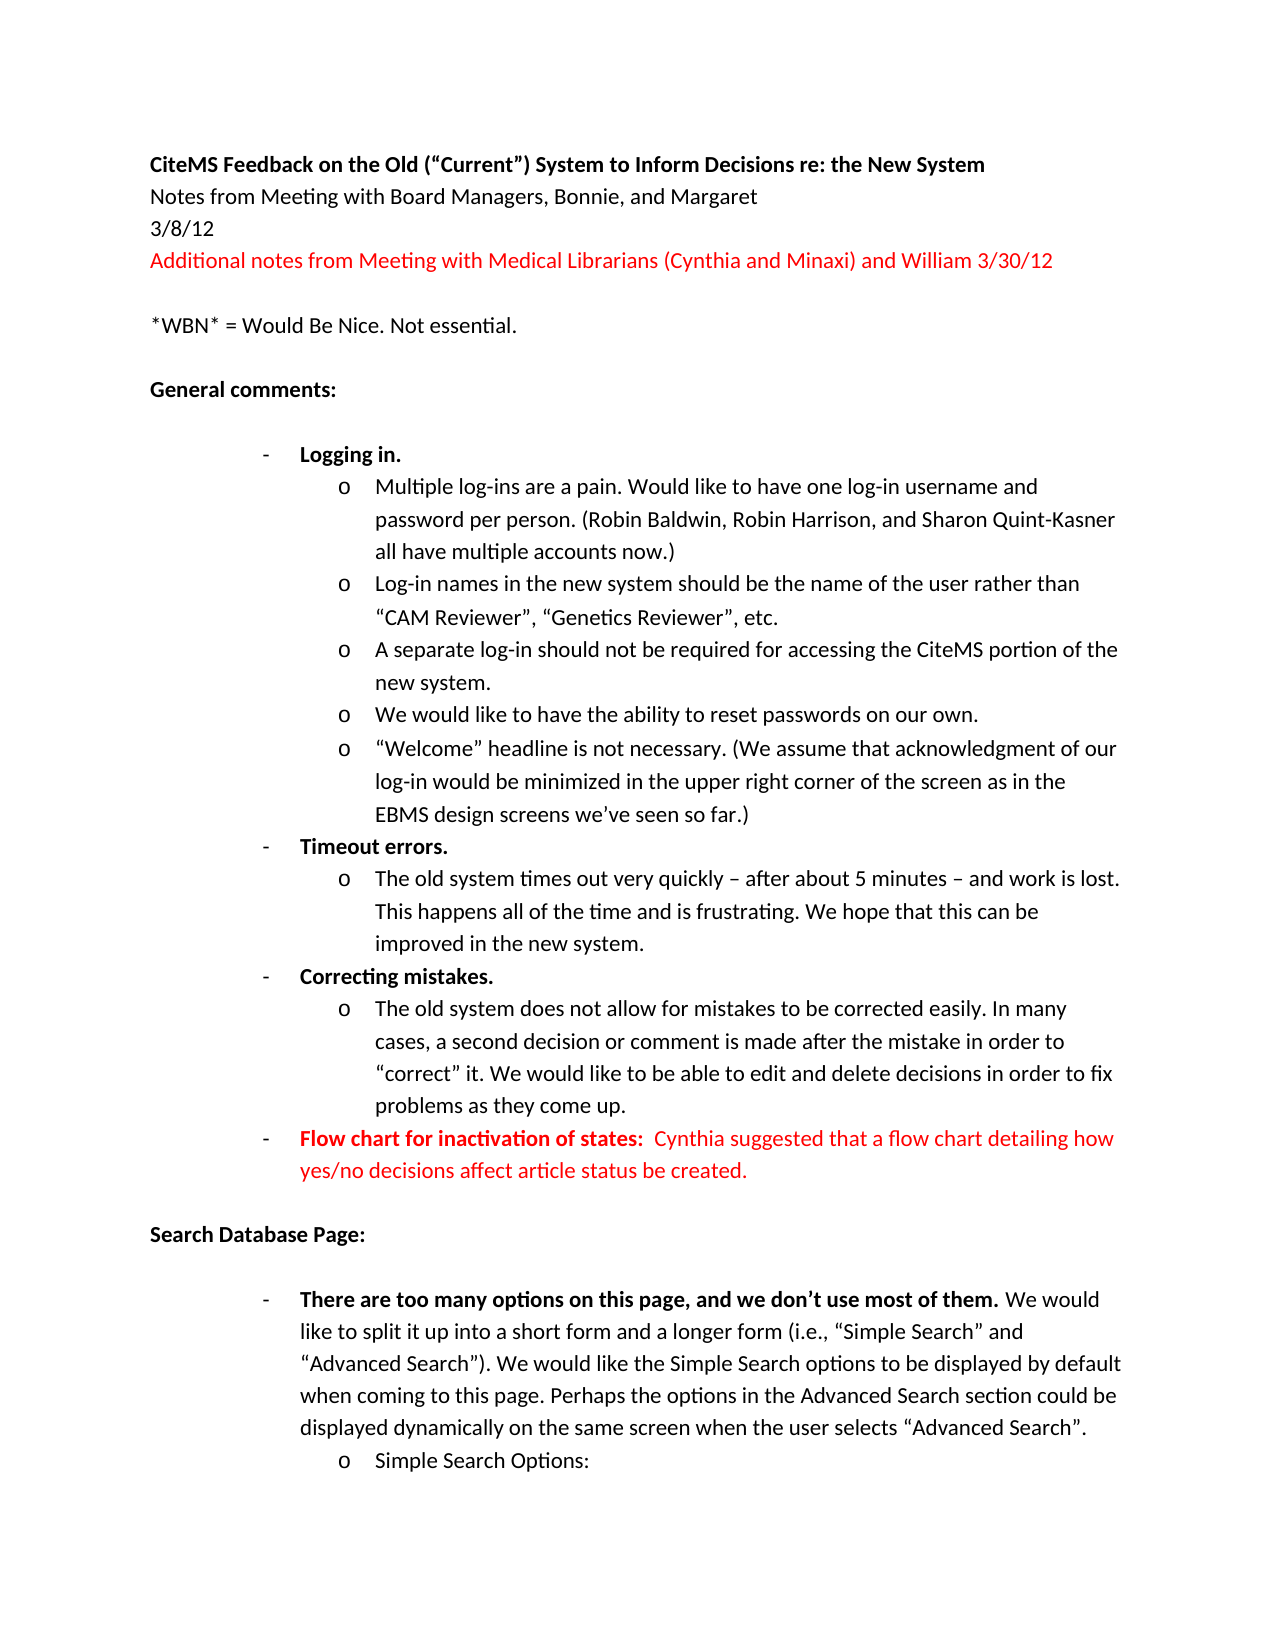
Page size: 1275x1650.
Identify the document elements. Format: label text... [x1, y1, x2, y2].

text CiteMS Feedback on the Old (“Current”) System to Inform Decisions re: the New System [150, 150, 1125, 178]
list There are too many options on this page, and we don’t use most of them. We would like to split it up into a short form and a longer form (i.e., “Simple Search” and “Advanced Search”). We would like the Simple Search options to be displayed by default when coming to this page. Perhaps the options in the Advanced Search section could be displayed dynamically on the same screen when the user selects “Advanced Search”. [262, 1285, 1125, 1442]
text Notes from Meeting with Board Managers, Bonnie, and Margaret [150, 182, 1125, 210]
list Flow chart for inactivation of states: Cynthia suggested that a flow chart detailing how yes/no decisions affect article status be created. [262, 1124, 1125, 1184]
list Timeout errors. [262, 832, 1125, 860]
list A separate log-in should not be required for accessing the CiteMS portion of the new system. [337, 635, 1125, 696]
text 3/8/12 [150, 214, 1125, 242]
list The old system does not allow for mistakes to be corrected easily. In many cases, a second decision or comment is made after the mistake in order to “correct” it. We would like to be able to edit and delete decisions in order to fix problems as they come up. [337, 994, 1125, 1120]
list Logging in. [262, 440, 1125, 468]
text Search Database Page: [150, 1220, 1125, 1248]
list Log-in names in the new system should be the name of the user rather than “CAM Reviewer”, “Genetics Reviewer”, etc. [337, 569, 1125, 631]
list The old system times out very quickly – after about 5 minutes – and work is lost. This happens all of the time and is frustrating. We hope that this can be improved in the new system. [337, 864, 1125, 958]
list We would like to have the ability to reset passwords on our own. [337, 701, 1125, 730]
text General comments: [150, 375, 1125, 403]
list “Welcome” headline is not necessary. (We assume that acknowledgment of our log-in would be minimized in the upper right corner of the screen as in the EBMS design screens we’ve seen so far.) [337, 734, 1125, 828]
list Multiple log-ins are a pain. Would like to have one log-in username and password per person. (Robin Baldwin, Robin Harrison, and Sharon Quint-Kasner all have multiple accounts now.) [337, 472, 1125, 565]
text *WBN* = Would Be Nice. Not essential. [150, 311, 1125, 339]
text Additional notes from Meeting with Medical Librarians (Cynthia and Minaxi) and William 3/30/12 [150, 247, 1125, 274]
list Simple Search Options: [337, 1446, 1125, 1475]
list Correcting mistakes. [262, 962, 1125, 990]
